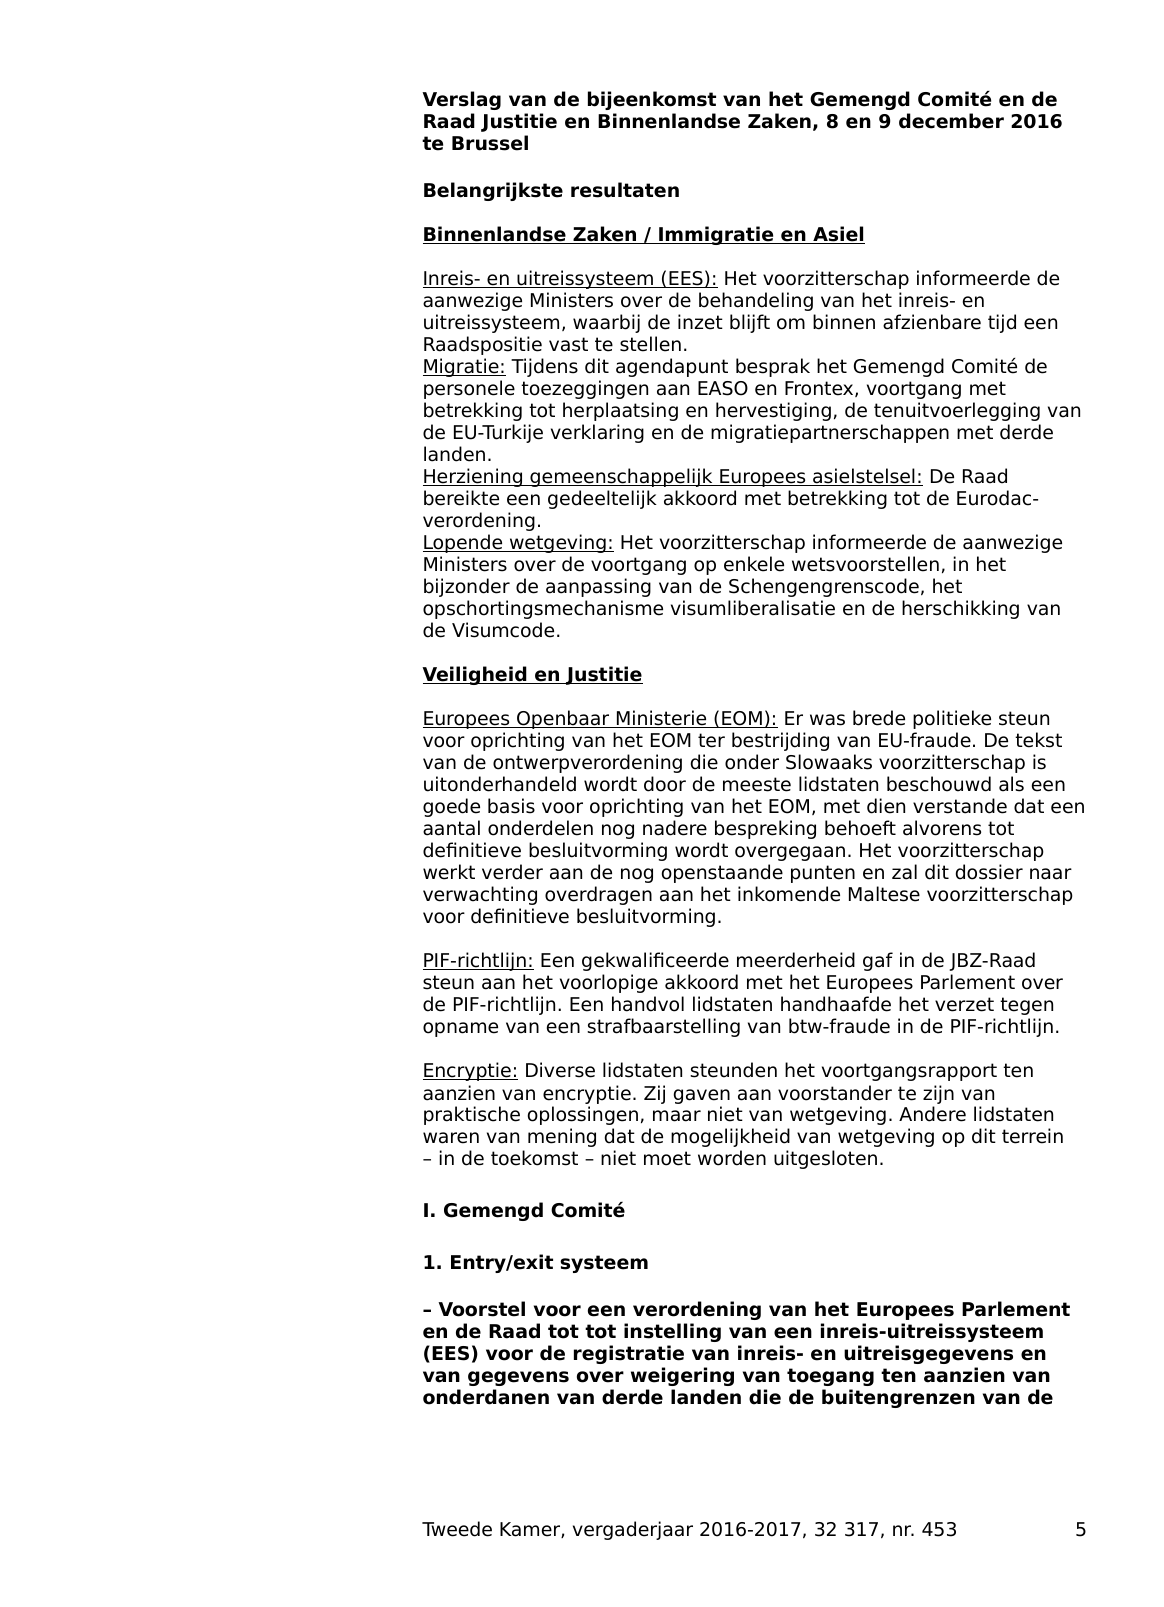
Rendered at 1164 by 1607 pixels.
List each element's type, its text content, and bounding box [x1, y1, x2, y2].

text PIF-richtlijn: Een gekwalificeerde meerderheid gaf in de JBZ-Raad steun aan het voorlopige akkoord met het Europees Parlement over de PIF-richtlijn. Een handvol lidstaten handhaafde het verzet tegen opname van een strafbaarstelling van btw-fraude in de PIF-richtlijn. [422, 950, 1087, 1038]
subtitle 1. Entry/exit systeem [422, 1252, 1087, 1274]
text Lopende wetgeving: Het voorzitterschap informeerde de aanwezige Ministers over de voortgang op enkele wetsvoorstellen, in het bijzonder de aanpassing van de Schengengrenscode, het opschortingsmechanisme visumliberalisatie en de herschikking van de Visumcode. [422, 532, 1087, 642]
subtitle Veiligheid en Justitie [422, 664, 1087, 686]
subtitle Binnenlandse Zaken / Immigratie en Asiel [422, 224, 1087, 246]
text Herziening gemeenschappelijk Europees asielstelsel: De Raad bereikte een gedeeltelijk akkoord met betrekking tot de Eurodac-verordening. [422, 466, 1087, 532]
subtitle Belangrijkste resultaten [422, 180, 1087, 202]
text Inreis- en uitreissysteem (EES): Het voorzitterschap informeerde de aanwezige Ministers over de behandeling van het inreis- en uitreissysteem, waarbij de inzet blijft om binnen afzienbare tijd een Raadspositie vast te stellen. [422, 268, 1087, 356]
subtitle Verslag van de bijeenkomst van het Gemengd Comité en de Raad Justitie en Binnenlandse Zaken, 8 en 9 december 2016 te Brussel [422, 89, 1087, 155]
text Europees Openbaar Ministerie (EOM): Er was brede politieke steun voor oprichting van het EOM ter bestrijding van EU-fraude. De tekst van de ontwerpverordening die onder Slowaaks voorzitterschap is uitonderhandeld wordt door de meeste lidstaten beschouwd als een goede basis voor oprichting van het EOM, met dien verstande dat een aantal onderdelen nog nadere bespreking behoeft alvorens tot definitieve besluitvorming wordt overgegaan. Het voorzitterschap werkt verder aan de nog openstaande punten en zal dit dossier naar verwachting overdragen aan het inkomende Maltese voorzitterschap voor definitieve besluitvorming. [422, 708, 1087, 928]
text – Voorstel voor een verordening van het Europees Parlement en de Raad tot tot instelling van een inreis-uitreissysteem (EES) voor de registratie van inreis- en uitreisgegevens en van gegevens over weigering van toegang ten aanzien van onderdanen van derde landen die de buitengrenzen van de [422, 1299, 1087, 1409]
text Migratie: Tijdens dit agendapunt besprak het Gemengd Comité de personele toezeggingen aan EASO en Frontex, voortgang met betrekking tot herplaatsing en hervestiging, de tenuitvoerlegging van de EU-Turkije verklaring en de migratiepartnerschappen met derde landen. [422, 356, 1087, 466]
subtitle I. Gemengd Comité [422, 1200, 1087, 1222]
text Encryptie: Diverse lidstaten steunden het voortgangsrapport ten aanzien van encryptie. Zij gaven aan voorstander te zijn van praktische oplossingen, maar niet van wetgeving. Andere lidstaten waren van mening dat de mogelijkheid van wetgeving op dit terrein – in de toekomst – niet moet worden uitgesloten. [422, 1060, 1087, 1170]
